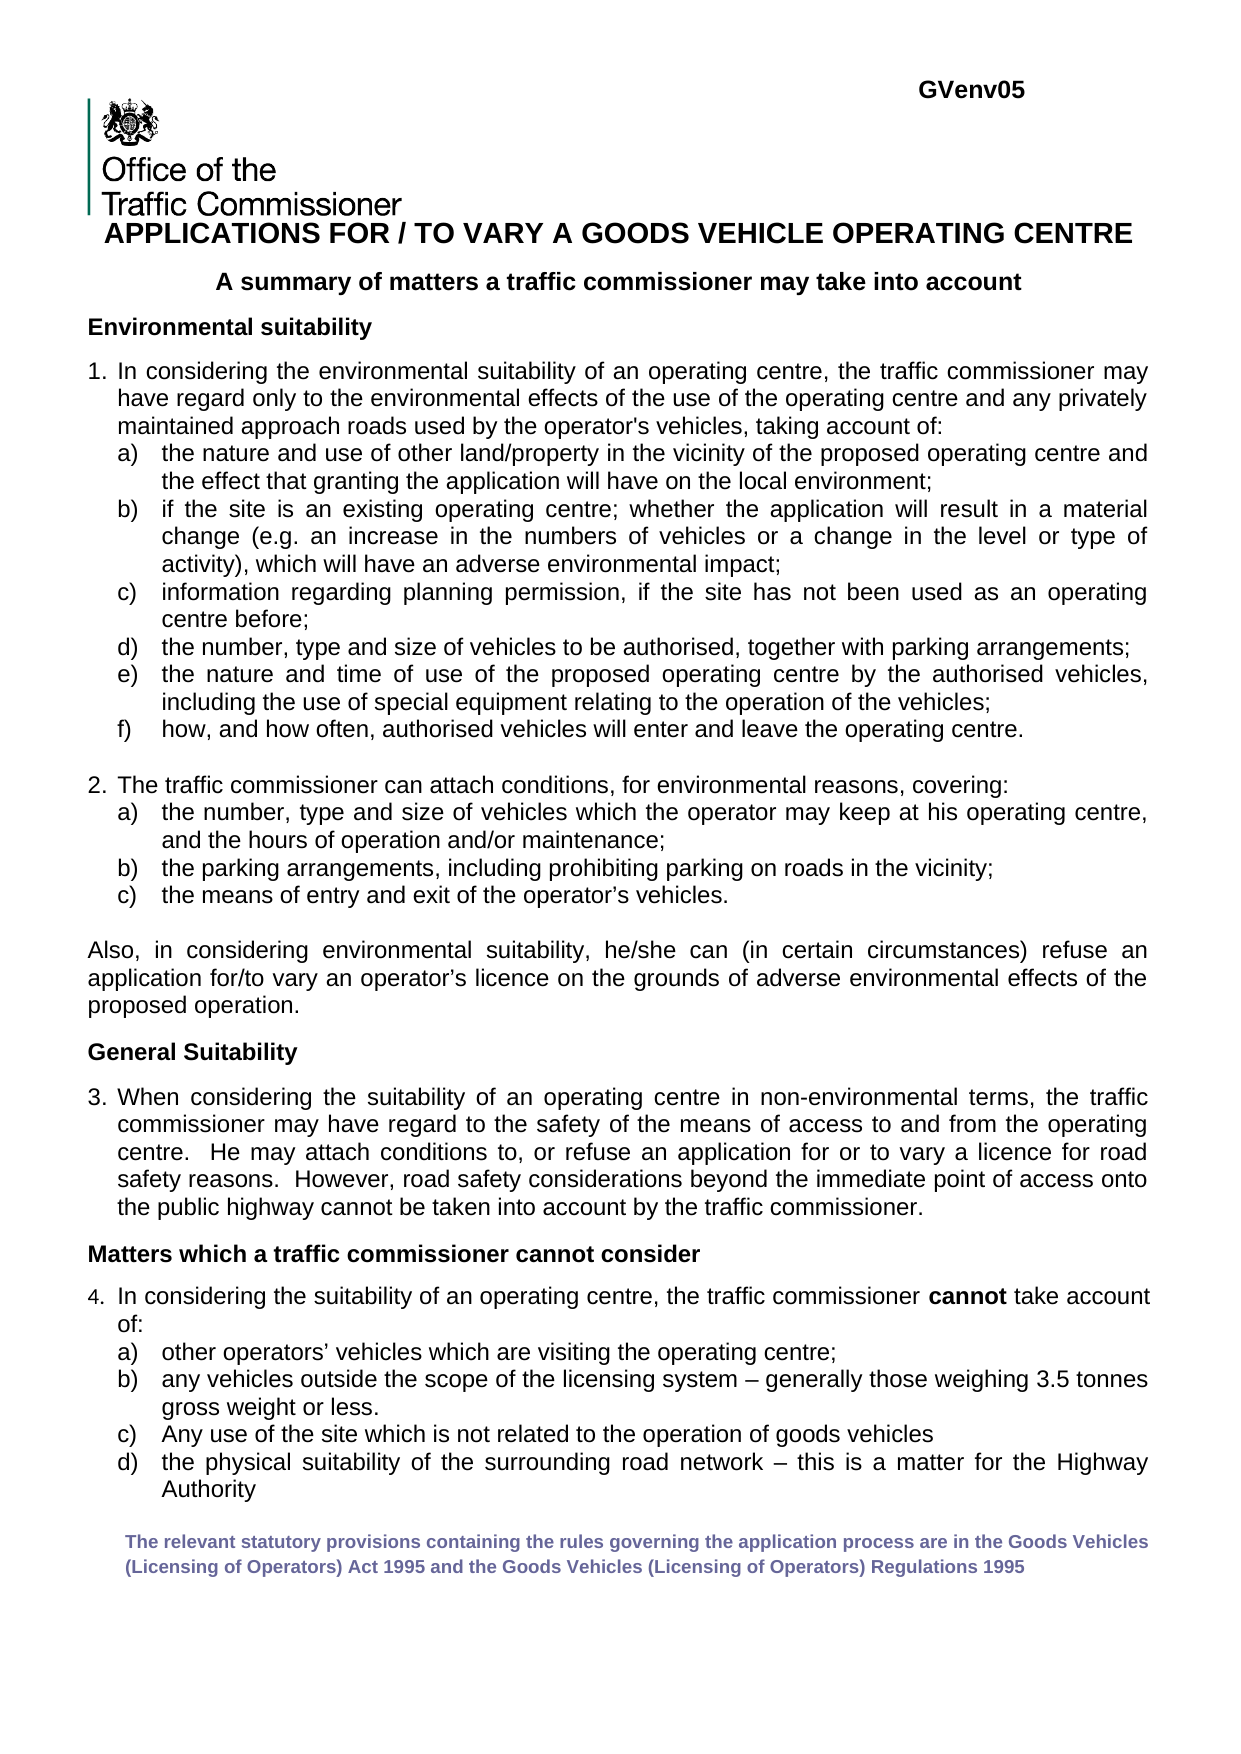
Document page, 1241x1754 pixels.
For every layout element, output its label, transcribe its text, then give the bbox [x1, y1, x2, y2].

text Matters which a traffic commissioner cannot consider [87, 1239, 1150, 1267]
list In considering the suitability of an operating centre, the traffic commissioner cannot take account of: [87, 1282, 1150, 1337]
list any vehicles outside the scope of the licensing system – generally those weighing 3.5 tonnes gross weight or less. [117, 1365, 1150, 1420]
list In considering the environmental suitability of an operating centre, the traffic commissioner may have regard only to the environmental effects of the use of the operating centre and any privately maintained approach roads used by the operator's vehicles, taking account of: [87, 357, 1150, 439]
text General Suitability [87, 1038, 1150, 1066]
list the nature and use of other land/property in the vicinity of the proposed operating centre and the effect that granting the application will have on the local environment; [117, 439, 1150, 494]
list When considering the suitability of an operating centre in non-environmental terms, the traffic commissioner may have regard to the safety of the means of access to and from the operating centre. He may attach conditions to, or refuse an application for or to vary a licence for road safety reasons. However, road safety considerations beyond the immediate point of access onto the public highway cannot be taken into account by the traffic commissioner. [87, 1082, 1150, 1220]
text The relevant statutory provisions containing the rules governing the application process are in the Goods Vehicles (Licensing of Operators) Act 1995 and the Goods Vehicles (Licensing of Operators) Regulations 1995 [125, 1531, 1150, 1577]
list the number, type and size of vehicles which the operator may keep at his operating centre, and the hours of operation and/or maintenance; [117, 798, 1150, 853]
text Environmental suitability [87, 312, 1150, 340]
list other operators’ vehicles which are visiting the operating centre; [117, 1337, 1150, 1365]
list information regarding planning permission, if the site has not been used as an operating centre before; [117, 577, 1150, 633]
list if the site is an existing operating centre; whether the application will result in a material change (e.g. an increase in the numbers of vehicles or a change in the level or type of activity), which will have an adverse environmental impact; [117, 494, 1150, 577]
list how, and how often, authorised vehicles will enter and leave the operating centre. [117, 715, 1150, 743]
text Also, in considering environmental suitability, he/she can (in certain circumstances) refuse an application for/to vary an operator’s licence on the grounds of adverse environmental effects of the proposed operation. [87, 909, 1150, 1019]
list the means of entry and exit of the operator’s vehicles. [117, 881, 1150, 909]
list the physical suitability of the surrounding road network – this is a matter for the Highway Authority [117, 1448, 1150, 1503]
text A summary of matters a traffic commissioner may take into account [87, 267, 1150, 296]
list Any use of the site which is not related to the operation of goods vehicles [117, 1420, 1150, 1448]
list the number, type and size of vehicles to be authorised, together with parking arrangements; [117, 633, 1150, 660]
list The traffic commissioner can attach conditions, for environmental reasons, covering: [87, 771, 1150, 798]
list the nature and time of use of the proposed operating centre by the authorised vehicles, including the use of special equipment relating to the operation of the vehicles; [117, 660, 1150, 715]
text APPLICATIONS FOR / TO VARY A GOODS VEHICLE OPERATING CENTRE [87, 216, 1150, 249]
list the parking arrangements, including prohibiting parking on roads in the vicinity; [117, 853, 1150, 881]
